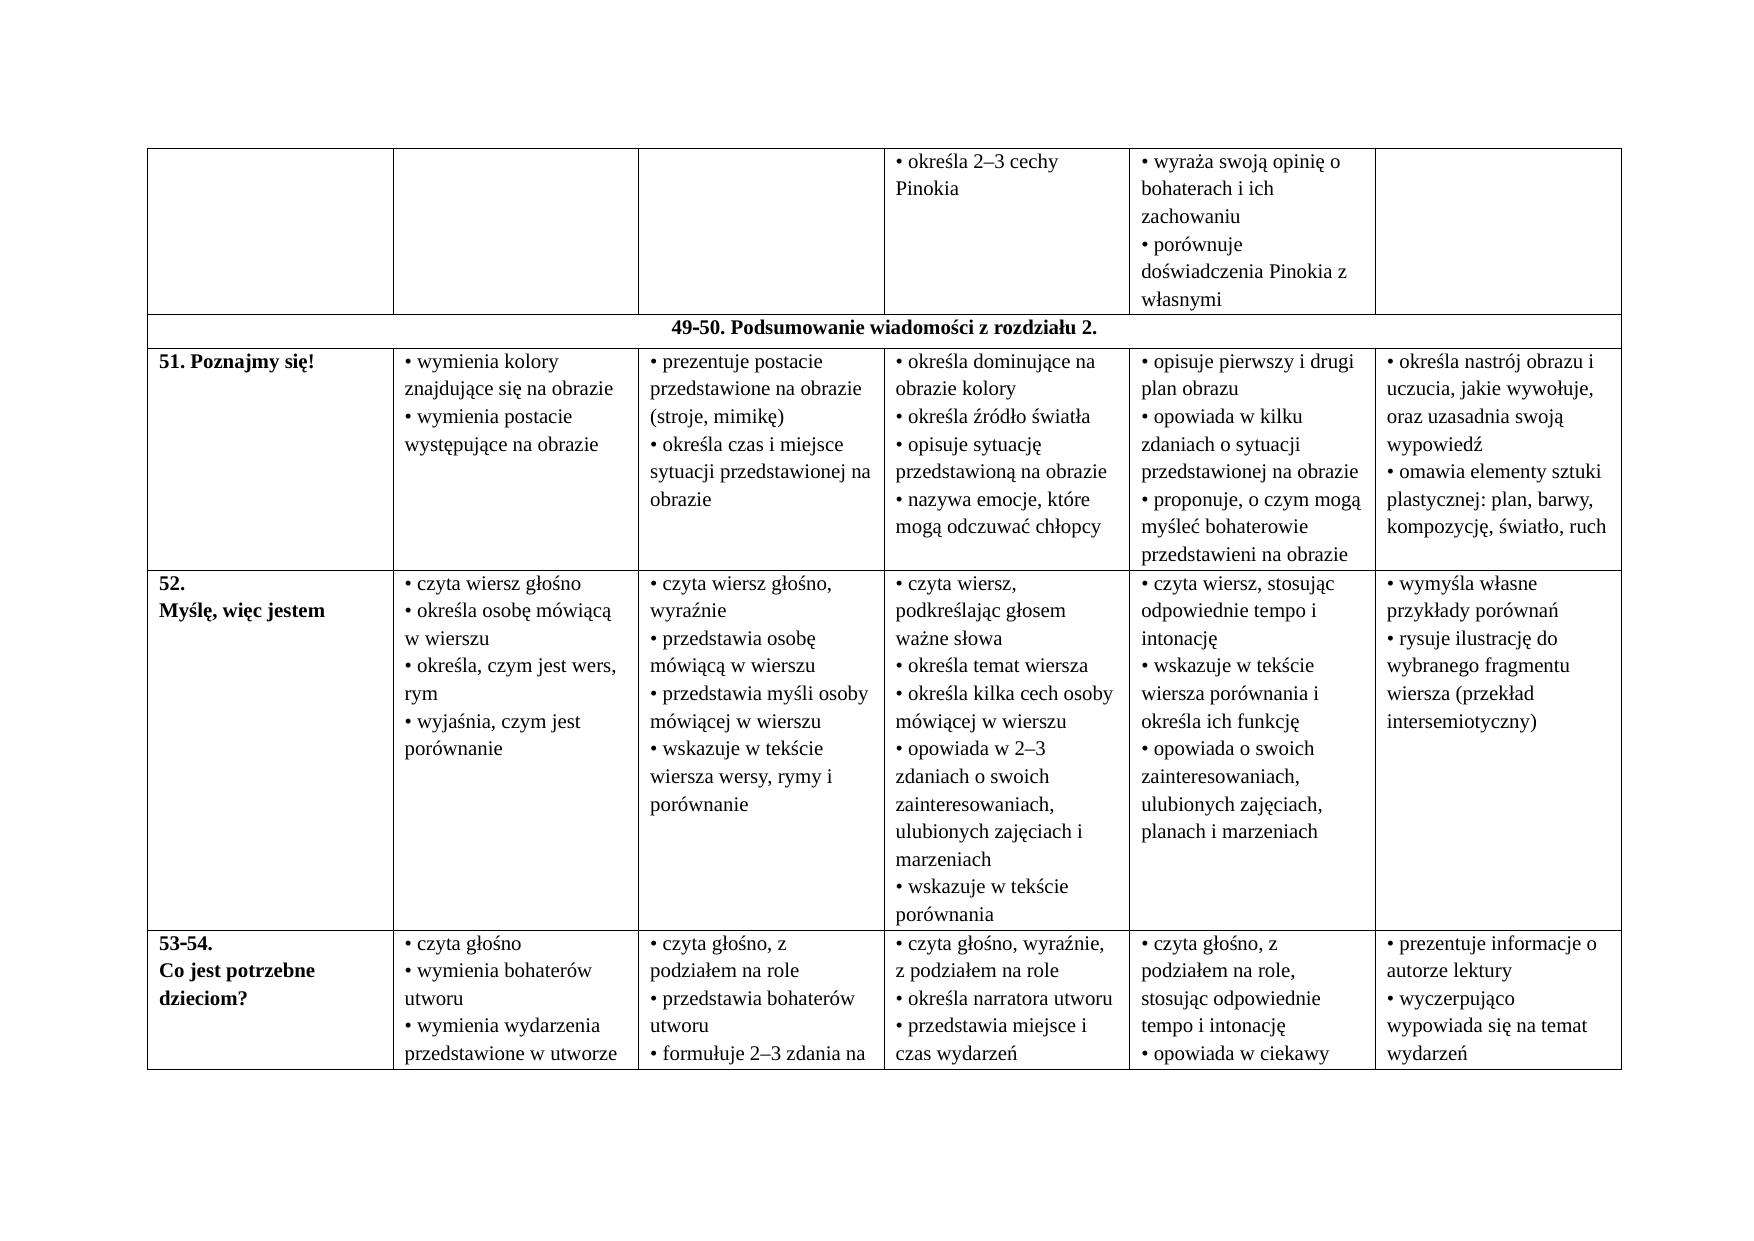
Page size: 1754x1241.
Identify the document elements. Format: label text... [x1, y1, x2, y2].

table_cell [1376, 149, 1621, 314]
table_cell 5354. Co jest potrzebne dzieciom? [148, 931, 393, 1068]
table_cell 51. Poznajmy się! [148, 349, 393, 569]
table_cell • czyta głośno • wymienia bohaterów utworu • wymienia wydarzenia przedstawione w utworze [394, 931, 638, 1068]
table_cell • prezentuje informacje o autorze lektury • wyczerpująco wypowiada się na temat wydarzeń [1376, 931, 1621, 1068]
table_cell • wyraża swoją opinię o bohaterach i ich zachowaniu • porównuje doświadczenia Pinokia z własnymi [1130, 149, 1375, 314]
table_cell • czyta głośno, z podziałem na role, stosując odpowiednie tempo i intonację • opowiada w ciekawy [1130, 931, 1375, 1068]
table_cell • prezentuje postacie przedstawione na obrazie (stroje, mimikę) • określa czas i miejsce sytuacji przedstawionej na obrazie [639, 349, 884, 569]
table_cell 52. Myślę, więc jestem [148, 571, 393, 929]
table_cell • czyta głośno, z podziałem na role • przedstawia bohaterów utworu • formułuje 2–3 zdania na [639, 931, 884, 1068]
table_cell • czyta wiersz, podkreślając głosem ważne słowa • określa temat wiersza • określa kilka cech osoby mówiącej w wierszu • opowiada w 2–3 zdaniach o swoich zainteresowaniach, ulubionych zajęciach i marzeniach • wskazuje w tekście porównania [885, 571, 1129, 929]
table_cell • wymyśla własne przykłady porównań • rysuje ilustrację do wybranego fragmentu wiersza (przekład intersemiotyczny) [1376, 571, 1621, 929]
table_cell • czyta wiersz głośno, wyraźnie • przedstawia osobę mówiącą w wierszu • przedstawia myśli osoby mówiącej w wierszu • wskazuje w tekście wiersza wersy, rymy i porównanie [639, 571, 884, 929]
table_cell • wymienia kolory znajdujące się na obrazie • wymienia postacie występujące na obrazie [394, 349, 638, 569]
table_cell • opisuje pierwszy i drugi plan obrazu • opowiada w kilku zdaniach o sytuacji przedstawionej na obrazie • proponuje, o czym mogą myśleć bohaterowie przedstawieni na obrazie [1130, 349, 1375, 569]
table_cell [639, 149, 884, 314]
table_cell • określa 2–3 cechy Pinokia [885, 149, 1129, 314]
table_cell • czyta głośno, wyraźnie, z podziałem na role • określa narratora utworu • przedstawia miejsce i czas wydarzeń [885, 931, 1129, 1068]
table_cell 4950. Podsumowanie wiadomości z rozdziału 2. [148, 315, 1621, 348]
table_cell • określa nastrój obrazu i uczucia, jakie wywołuje, oraz uzasadnia swoją wypowiedź • omawia elementy sztuki plastycznej: plan, barwy, kompozycję, światło, ruch [1376, 349, 1621, 569]
table_cell • określa dominujące na obrazie kolory • określa źródło światła • opisuje sytuację przedstawioną na obrazie • nazywa emocje, które mogą odczuwać chłopcy [885, 349, 1129, 569]
table_cell • czyta wiersz, stosując odpowiednie tempo i intonację • wskazuje w tekście wiersza porównania i określa ich funkcję • opowiada o swoich zainteresowaniach, ulubionych zajęciach, planach i marzeniach [1130, 571, 1375, 929]
table_cell • czyta wiersz głośno • określa osobę mówiącą w wierszu • określa, czym jest wers, rym • wyjaśnia, czym jest porównanie [394, 571, 638, 929]
table_cell [148, 149, 393, 314]
table_cell [394, 149, 638, 314]
